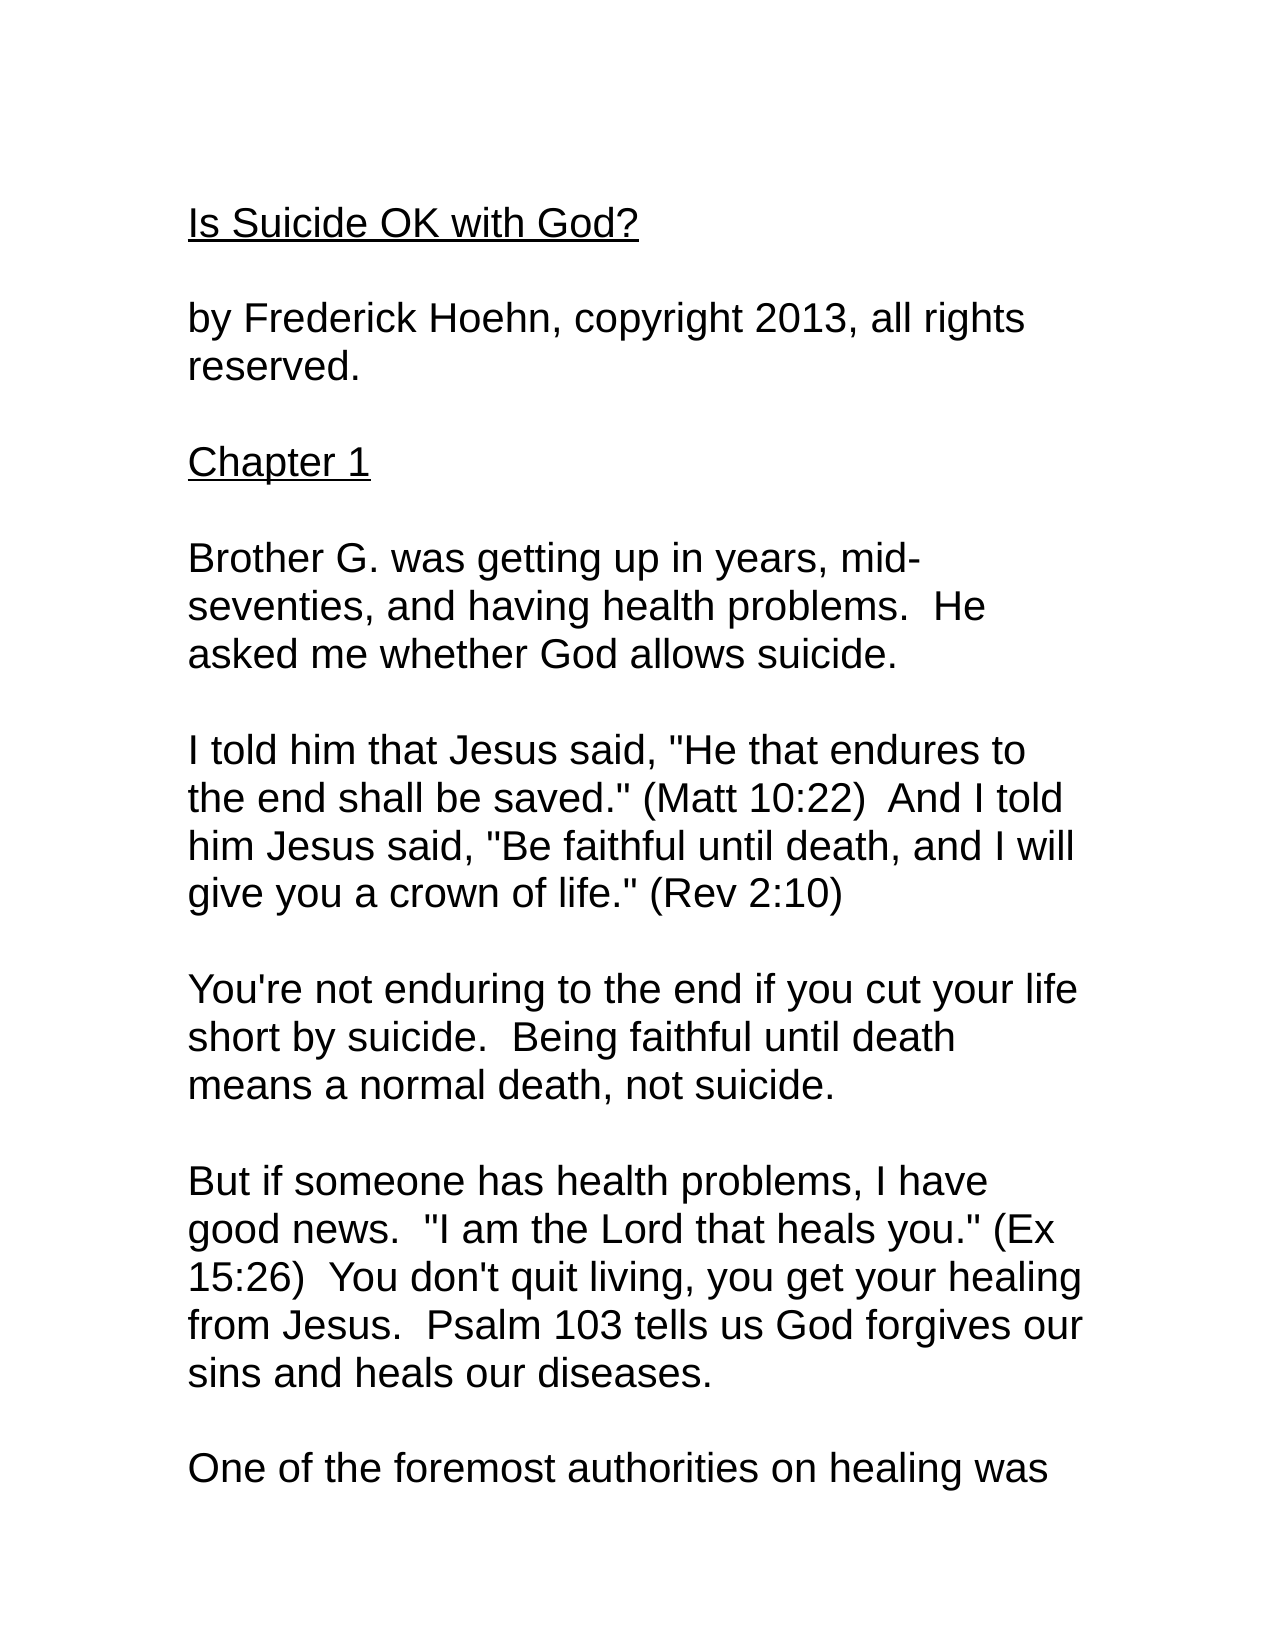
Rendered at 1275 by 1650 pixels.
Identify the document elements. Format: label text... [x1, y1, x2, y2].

text You're not enduring to the end if you cut your life short by suicide. Being faithful until death means a normal death, not suicide. [187, 964, 1087, 1108]
text Brother G. was getting up in years, mid-seventies, and having health problems. He asked me whether God allows suicide. [187, 533, 1087, 677]
text Chapter 1 [187, 437, 1087, 485]
text But if someone has health problems, I have good news. "I am the Lord that heals you." (Ex 15:26) You don't quit living, you get your healing from Jesus. Psalm 103 tells us God forgives our sins and heals our diseases. [187, 1156, 1087, 1396]
text One of the foremost authorities on healing was [187, 1444, 1087, 1492]
text by Frederick Hoehn, copyright 2013, all rights reserved. [187, 294, 1087, 389]
text I told him that Jesus said, "He that endures to the end shall be saved." (Matt 10:22) And I told him Jesus said, "Be faithful until death, and I will give you a crown of life." (Rev 2:10) [187, 725, 1087, 917]
text Is Suicide OK with God? [187, 198, 1087, 246]
